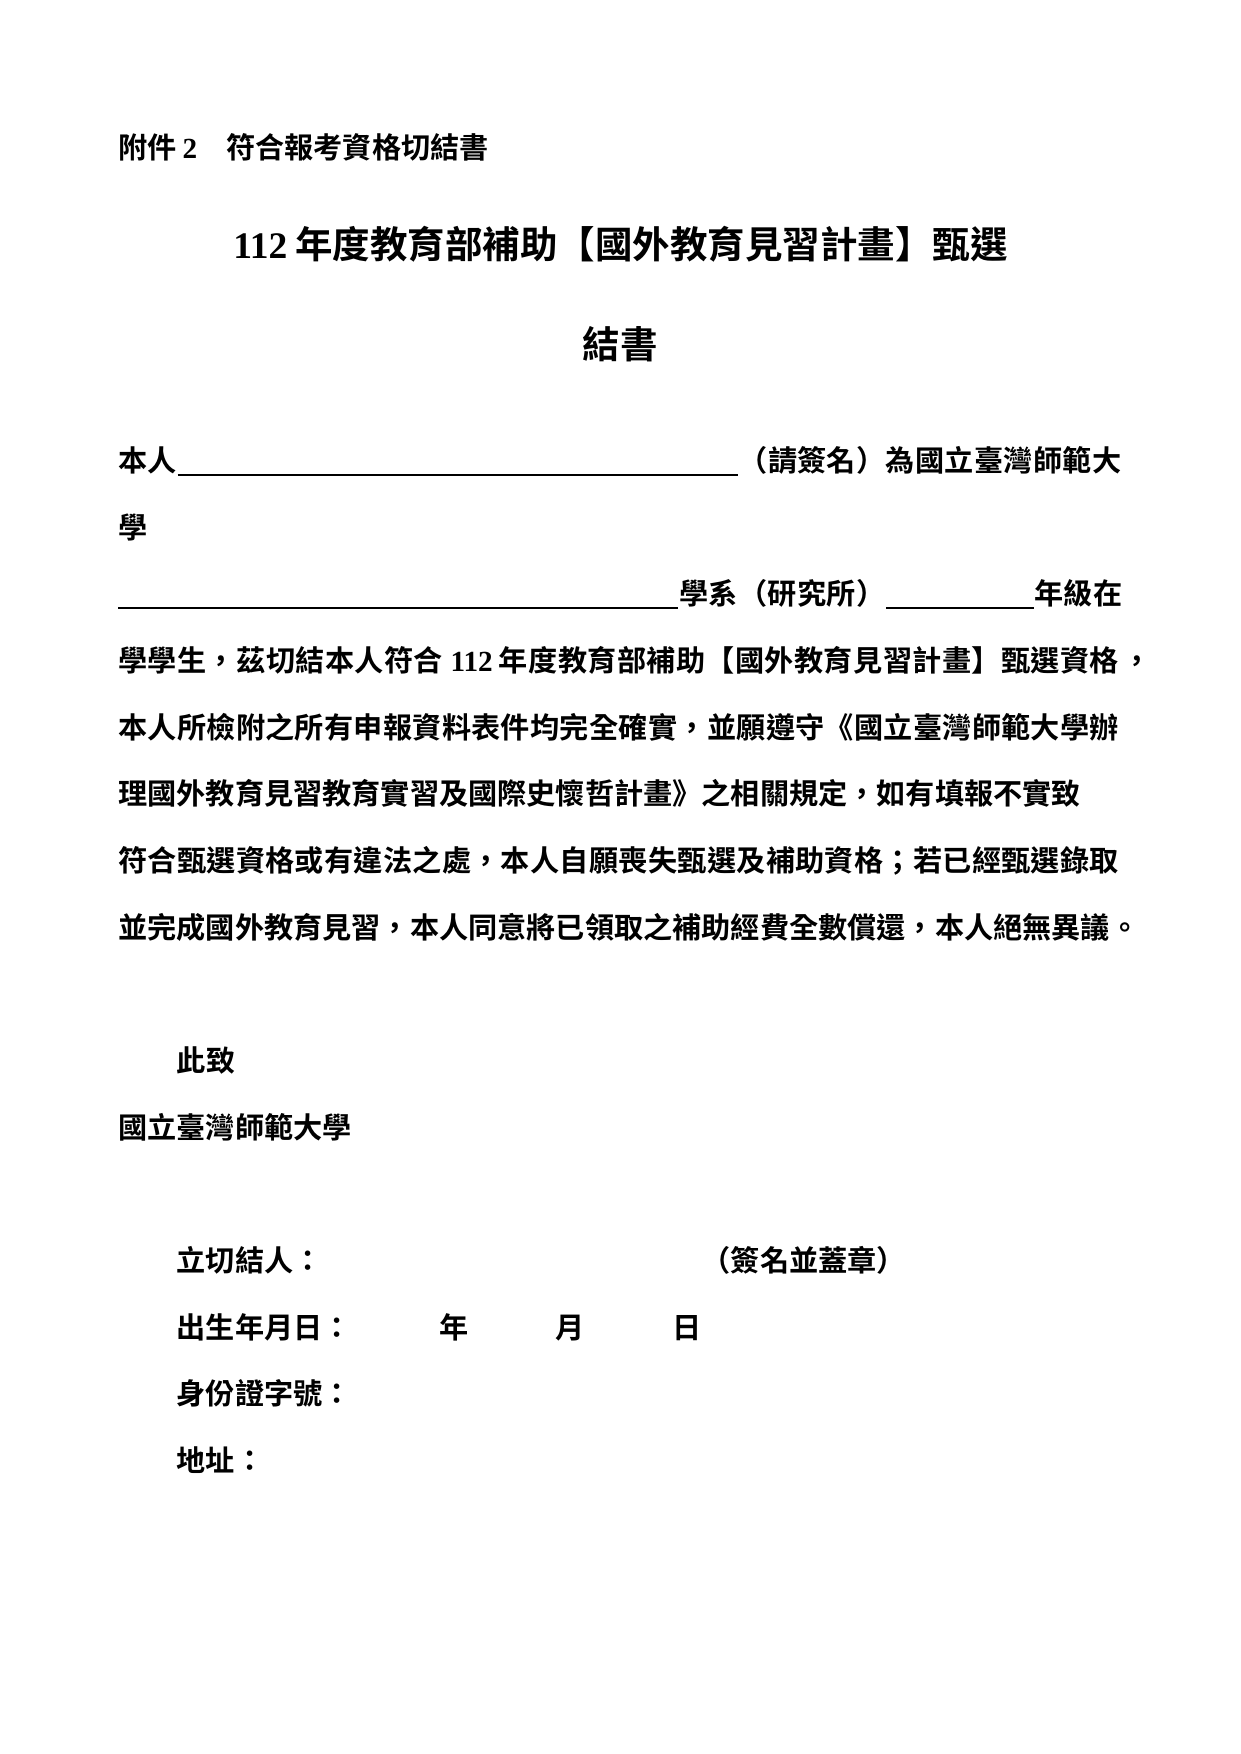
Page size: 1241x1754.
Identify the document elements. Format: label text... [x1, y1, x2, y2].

text 符合甄選資格或有違法之處，本人自願喪失甄選及補助資格；若已經甄選錄取並完成國外教育見習，本人同意將已領取之補助經費全數償還，本人絕無異議。 [118, 818, 1122, 951]
text 出生年月日： 年 月 日 [118, 1285, 1122, 1351]
text 學系（研究所） 年級在學學生，茲切結本人符合112年度教育部補助【國外教育見習計畫】甄選資格，本人所檢附之所有申報資料表件均完全確實，並願遵守《國立臺灣師範大學辦理國外教育見習教育實習及國際史懷哲計畫》之相關規定，如有填報不實致 [118, 551, 1122, 818]
text 國立臺灣師範大學 [118, 1085, 1122, 1151]
text 地址： [118, 1418, 1122, 1485]
text 立切結人： （簽名並蓋章） [118, 1218, 1122, 1285]
text 結書 [118, 318, 1122, 368]
text 此致 [118, 1018, 1122, 1085]
subtitle 附件2 符合報考資格切結書 [118, 118, 1122, 168]
text 112年度教育部補助【國外教育見習計畫】甄選 [118, 218, 1122, 268]
text 本人 （請簽名）為國立臺灣師範大學 [118, 418, 1122, 551]
text 身份證字號： [118, 1351, 1122, 1418]
